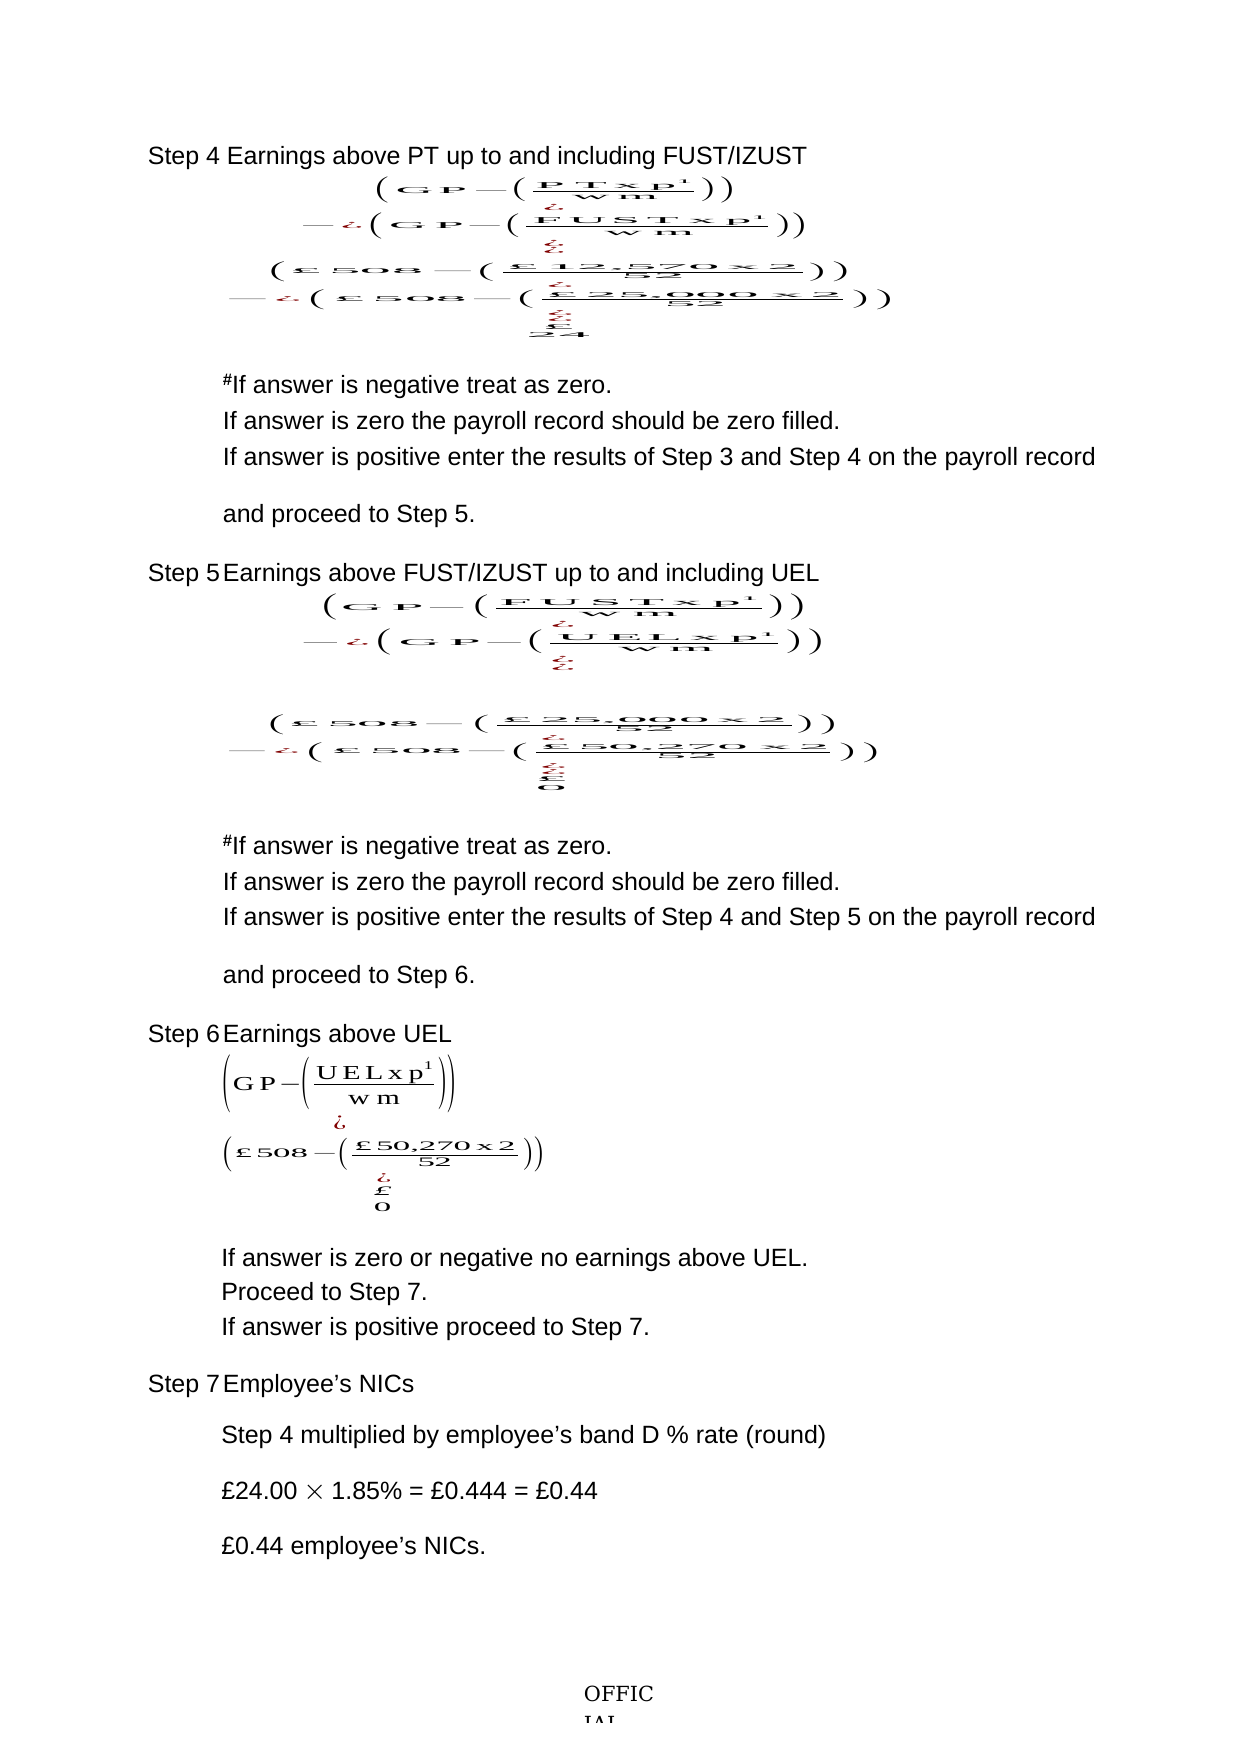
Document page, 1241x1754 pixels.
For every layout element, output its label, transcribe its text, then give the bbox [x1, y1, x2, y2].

text If answer is zero or negative no earnings above UEL. [146, 1242, 1124, 1271]
text If answer is positive enter the results of Step 4 and Step 5 on the payroll record and proceed to Step 6. [223, 902, 1124, 988]
text Step 7 Employee’s NICs [148, 1369, 1124, 1398]
text £24.00  1.85% = £0.444 = £0.44 [146, 1476, 1124, 1504]
text If answer is zero the payroll record should be zero filled. [148, 867, 1124, 895]
text If answer is zero the payroll record should be zero filled. [148, 406, 1124, 434]
text Step 5 Earnings above FUST/IZUST up to and including UEL [148, 558, 1124, 587]
text Step 4 multiplied by employee’s band D % rate (round) [146, 1420, 1124, 1449]
text Proceed to Step 7. [146, 1277, 1124, 1306]
text #If answer is negative treat as zero. [148, 831, 1124, 859]
text Step 6 Earnings above UEL [148, 1018, 1122, 1047]
text If answer is positive enter the results of Step 3 and Step 4 on the payroll record and proceed to Step 5. [223, 442, 1124, 528]
text Step 4 Earnings above PT up to and including FUST/IZUST [148, 141, 1124, 170]
text If answer is positive proceed to Step 7. [146, 1311, 1124, 1340]
text £0.44 employee’s NICs. [146, 1531, 1124, 1560]
text #If answer is negative treat as zero. [148, 370, 1124, 399]
